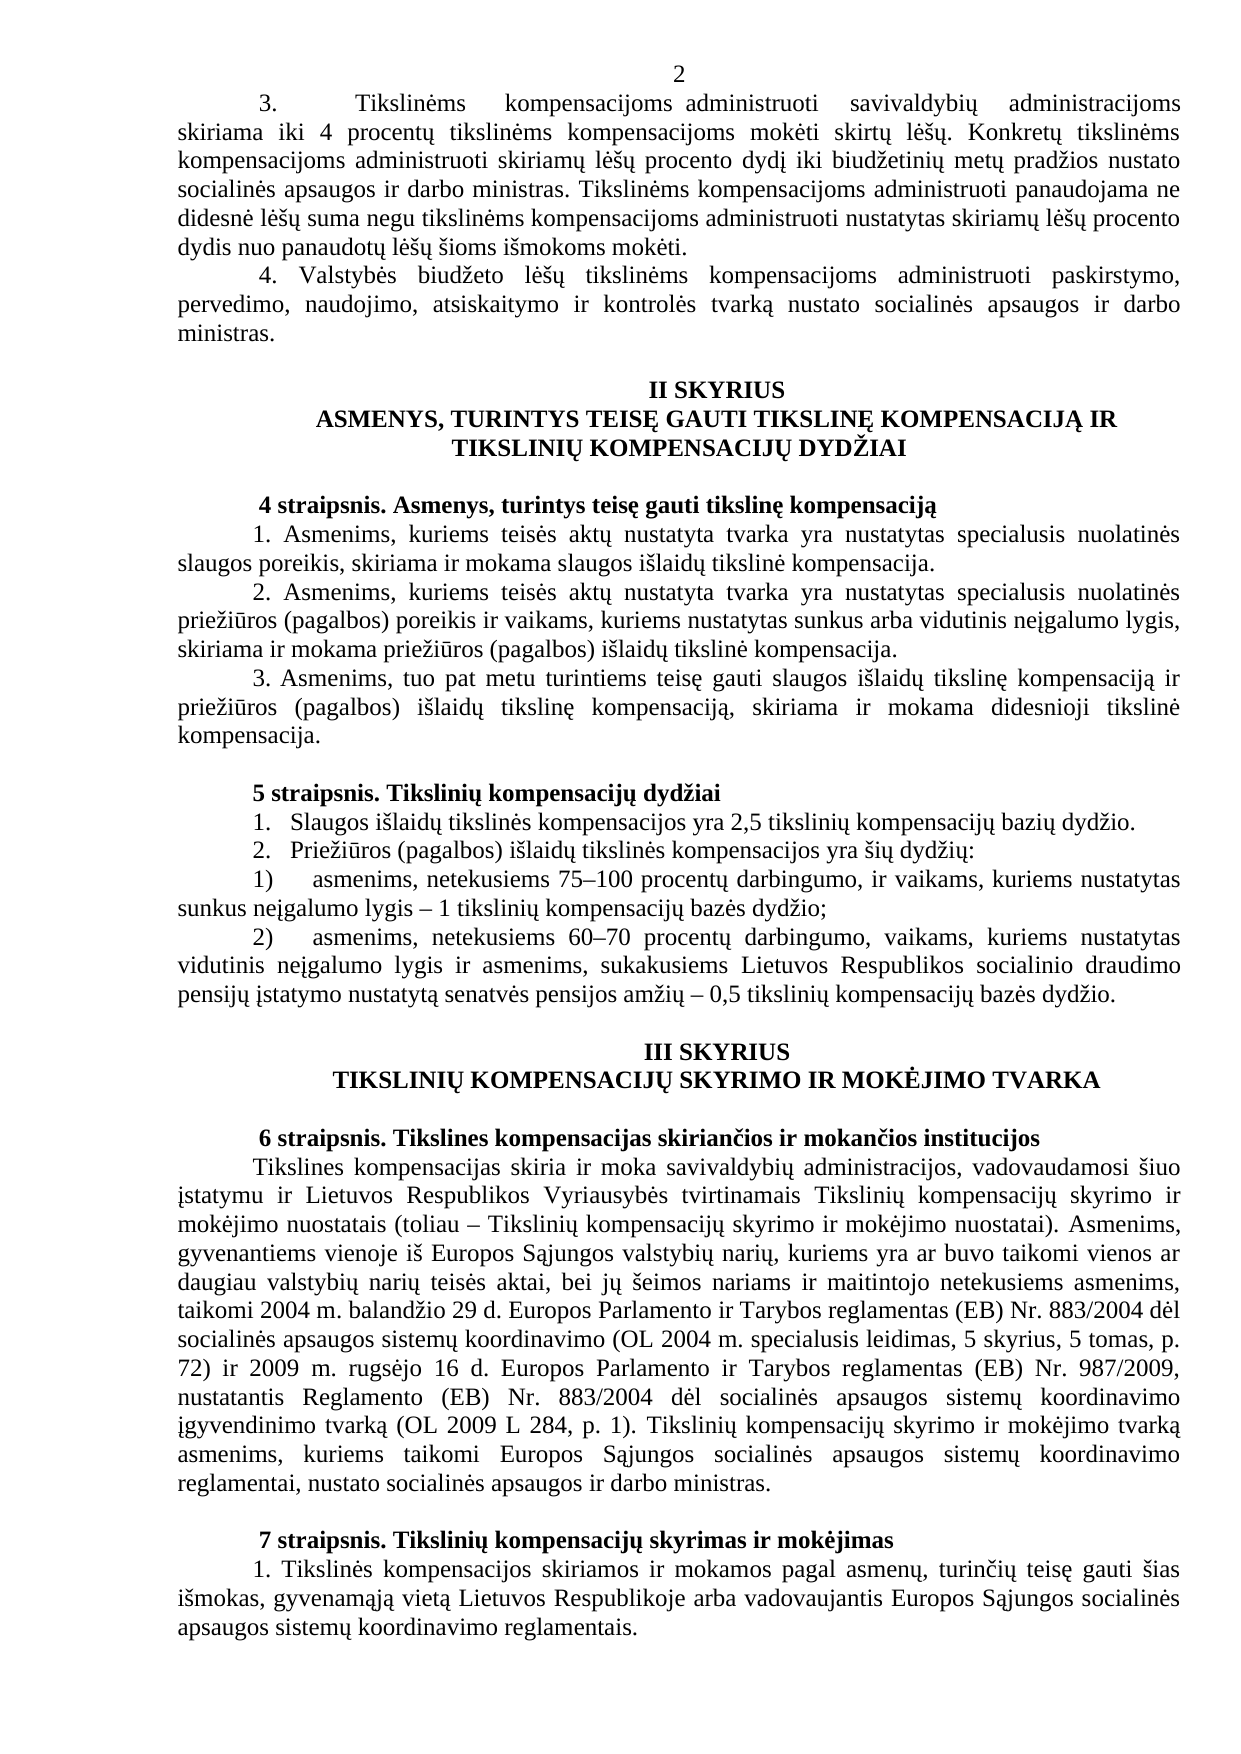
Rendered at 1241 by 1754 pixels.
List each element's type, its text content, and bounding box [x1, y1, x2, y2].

text 5 straipsnis. Tikslinių kompensacijų dydžiai [177, 778, 1181, 807]
text 2) asmenims, netekusiems 60–70 procentų darbingumo, vaikams, kuriems nustatytas vidutinis neįgalumo lygis ir asmenims, sukakusiems Lietuvos Respublikos socialinio draudimo pensijų įstatymo nustatytą senatvės pensijos amžių – 0,5 tikslinių kompensacijų bazės dydžio. [177, 922, 1181, 1008]
text 3. Tikslinėms kompensacijoms administruoti savivaldybių administracijoms skiriama iki 4 procentų tikslinėms kompensacijoms mokėti skirtų lėšų. Konkretų tikslinėms kompensacijoms administruoti skiriamų lėšų procento dydį iki biudžetinių metų pradžios nustato socialinės apsaugos ir darbo ministras. Tikslinėms kompensacijoms administruoti panaudojama ne didesnė lėšų suma negu tikslinėms kompensacijoms administruoti nustatytas skiriamų lėšų procento dydis nuo panaudotų lėšų šioms išmokoms mokėti. [177, 88, 1181, 260]
text 2. Priežiūros (pagalbos) išlaidų tikslinės kompensacijos yra šių dydžių: [252, 835, 1181, 864]
text Tikslines kompensacijas skiria ir moka savivaldybių administracijos, vadovaudamosi šiuo įstatymu ir Lietuvos Respublikos Vyriausybės tvirtinamais Tikslinių kompensacijų skyrimo ir mokėjimo nuostatais (toliau – Tikslinių kompensacijų skyrimo ir mokėjimo nuostatai). Asmenims, gyvenantiems vienoje iš Europos Sąjungos valstybių narių, kuriems yra ar buvo taikomi vienos ar daugiau valstybių narių teisės aktai, bei jų šeimos nariams ir maitintojo netekusiems asmenims, taikomi 2004 m. balandžio 29 d. Europos Parlamento ir Tarybos reglamentas (EB) Nr. 883/2004 dėl socialinės apsaugos sistemų koordinavimo (OL 2004 m. specialusis leidimas, 5 skyrius, 5 tomas, p. 72) ir 2009 m. rugsėjo 16 d. Europos Parlamento ir Tarybos reglamentas (EB) Nr. 987/2009, nustatantis Reglamento (EB) Nr. 883/2004 dėl socialinės apsaugos sistemų koordinavimo įgyvendinimo tvarką (OL 2009 L 284, p. 1). Tikslinių kompensacijų skyrimo ir mokėjimo tvarką asmenims, kuriems taikomi Europos Sąjungos socialinės apsaugos sistemų koordinavimo reglamentai, nustato socialinės apsaugos ir darbo ministras. [177, 1152, 1181, 1497]
text 1. Asmenims, kuriems teisės aktų nustatyta tvarka yra nustatytas specialusis nuolatinės slaugos poreikis, skiriama ir mokama slaugos išlaidų tikslinė kompensacija. [177, 519, 1181, 577]
text ASMENYS, TURINTYS TEISĘ GAUTI TIKSLINĘ KOMPENSACIJĄ IR TIKSLINIŲ KOMPENSACIJŲ DYDŽIAI [177, 404, 1181, 462]
text 6 straipsnis. Tikslines kompensacijas skiriančios ir mokančios institucijos [177, 1123, 1181, 1152]
text 1) asmenims, netekusiems 75–100 procentų darbingumo, ir vaikams, kuriems nustatytas sunkus neįgalumo lygis – 1 tikslinių kompensacijų bazės dydžio; [177, 864, 1181, 922]
text 1. Tikslinės kompensacijos skiriamos ir mokamos pagal asmenų, turinčių teisę gauti šias išmokas, gyvenamąją vietą Lietuvos Respublikoje arba vadovaujantis Europos Sąjungos socialinės apsaugos sistemų koordinavimo reglamentais. [177, 1554, 1181, 1640]
text 7 straipsnis. Tikslinių kompensacijų skyrimas ir mokėjimas [177, 1525, 1181, 1554]
text 3. Asmenims, tuo pat metu turintiems teisę gauti slaugos išlaidų tikslinę kompensaciją ir priežiūros (pagalbos) išlaidų tikslinę kompensaciją, skiriama ir mokama didesnioji tikslinė kompensacija. [177, 663, 1181, 749]
text TIKSLINIŲ KOMPENSACIJŲ SKYRIMO IR MOKĖJIMO TVARKA [177, 1065, 1181, 1094]
text 2. Asmenims, kuriems teisės aktų nustatyta tvarka yra nustatytas specialusis nuolatinės priežiūros (pagalbos) poreikis ir vaikams, kuriems nustatytas sunkus arba vidutinis neįgalumo lygis, skiriama ir mokama priežiūros (pagalbos) išlaidų tikslinė kompensacija. [177, 577, 1181, 663]
text III SKYRIUS [177, 1037, 1181, 1065]
text 4 straipsnis. Asmenys, turintys teisę gauti tikslinę kompensaciją [177, 490, 1181, 519]
text 4. Valstybės biudžeto lėšų tikslinėms kompensacijoms administruoti paskirstymo, pervedimo, naudojimo, atsiskaitymo ir kontrolės tvarką nustato socialinės apsaugos ir darbo ministras. [177, 260, 1181, 347]
text 1. Slaugos išlaidų tikslinės kompensacijos yra 2,5 tikslinių kompensacijų bazių dydžio. [252, 807, 1181, 835]
text II SKYRIUS [177, 375, 1181, 404]
